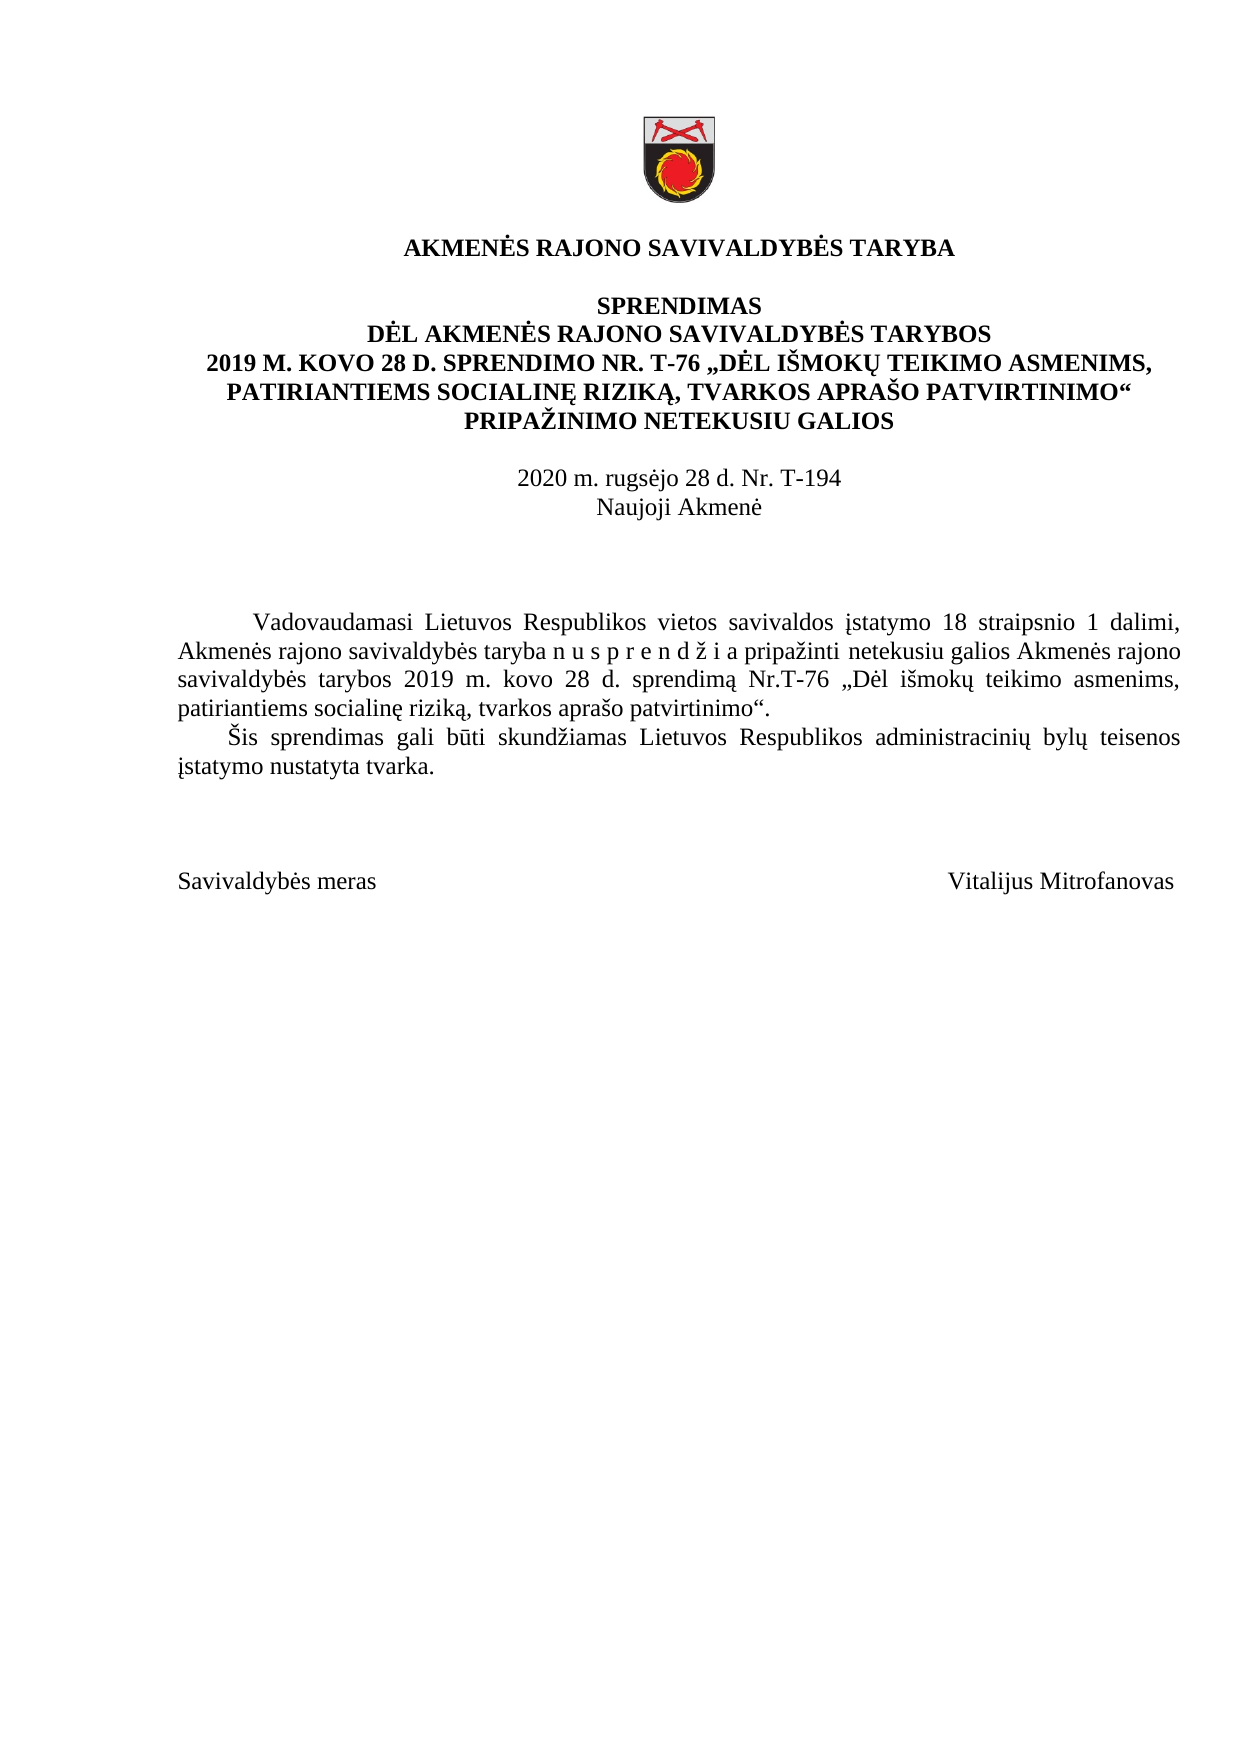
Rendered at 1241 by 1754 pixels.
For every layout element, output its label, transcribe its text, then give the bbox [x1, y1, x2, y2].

text 2019 M. KOVO 28 D. SPRENDIMO NR. T-76 „DĖL IŠMOKŲ TEIKIMO ASMENIMS, PATIRIANTIEMS SOCIALINĘ RIZIKĄ, TVARKOS APRAŠO PATVIRTINIMO“ PRIPAŽINIMO NETEKUSIU GALIOS [177, 348, 1181, 434]
text 2020 m. rugsėjo 28 d. Nr. T-194 [177, 463, 1181, 492]
text DĖL AKMENĖS RAJONO SAVIVALDYBĖS TARYBOS [177, 319, 1181, 348]
text Naujoji Akmenė [177, 492, 1181, 521]
text Šis sprendimas gali būti skundžiamas Lietuvos Respublikos administracinių bylų teisenos įstatymo nustatyta tvarka. [177, 722, 1181, 779]
text Savivaldybės meras Vitalijus Mitrofanovas [177, 866, 1181, 894]
text Vadovaudamasi Lietuvos Respublikos vietos savivaldos įstatymo 18 straipsnio 1 dalimi, Akmenės rajono savivaldybės taryba n u s p r e n d ž i a pripažinti netekusiu galios Akmenės rajono savivaldybės tarybos 2019 m. kovo 28 d. sprendimą Nr.T-76 „Dėl išmokų teikimo asmenims, patiriantiems socialinę riziką, tvarkos aprašo patvirtinimo“. [177, 607, 1181, 722]
text AKMENĖS RAJONO SAVIVALDYBĖS TARYBA [177, 233, 1181, 262]
text SPRENDIMAS [177, 291, 1181, 319]
